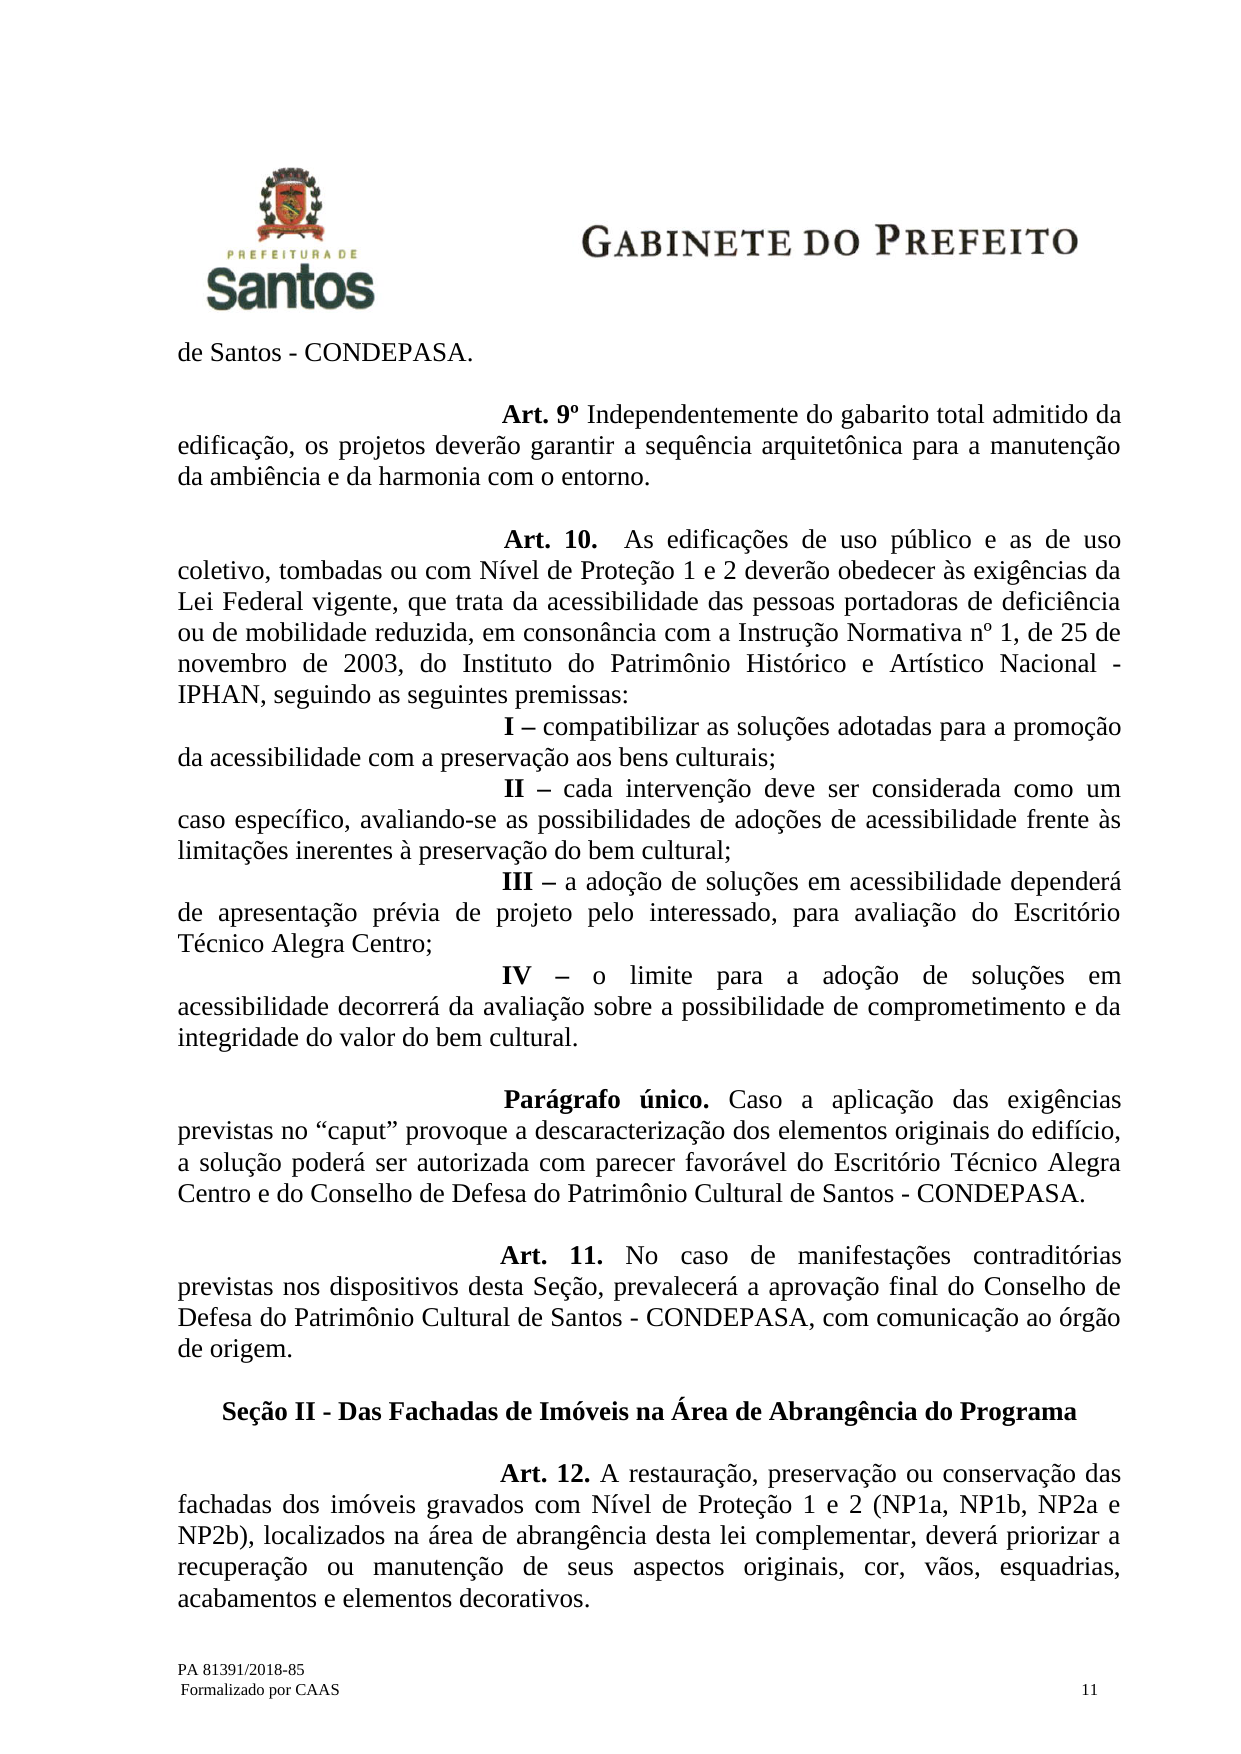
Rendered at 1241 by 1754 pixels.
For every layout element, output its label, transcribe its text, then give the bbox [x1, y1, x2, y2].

text Parágrafo único. Caso a aplicação das exigências previstas no “caput” provoque a descaracterização dos elementos originais do edifício, a solução poderá ser autorizada com parecer favorável do Escritório Técnico Alegra Centro e do Conselho de Defesa do Patrimônio Cultural de Santos - CONDEPASA. [177, 1083, 1122, 1208]
text IV – o limite para a adoção de soluções em acessibilidade decorrerá da avaliação sobre a possibilidade de comprometimento e da integridade do valor do bem cultural. [177, 959, 1122, 1052]
text Art. 10. As edificações de uso público e as de uso coletivo, tombadas ou com Nível de Proteção 1 e 2 deverão obedecer às exigências da Lei Federal vigente, que trata da acessibilidade das pessoas portadoras de deficiência ou de mobilidade reduzida, em consonância com a Instrução Normativa nº 1, de 25 de novembro de 2003, do Instituto do Patrimônio Histórico e Artístico Nacional - IPHAN, seguindo as seguintes premissas: [177, 523, 1122, 709]
text I – compatibilizar as soluções adotadas para a promoção da acessibilidade com a preservação aos bens culturais; [177, 709, 1122, 772]
text II – cada intervenção deve ser considerada como um caso específico, avaliando-se as possibilidades de adoções de acessibilidade frente às limitações inerentes à preservação do bem cultural; [177, 772, 1122, 865]
text Art. 9º Independentemente do gabarito total admitido da edificação, os projetos deverão garantir a sequência arquitetônica para a manutenção da ambiência e da harmonia com o entorno. [177, 398, 1122, 492]
text Art. 12. A restauração, preservação ou conservação das fachadas dos imóveis gravados com Nível de Proteção 1 e 2 (NP1a, NP1b, NP2a e NP2b), localizados na área de abrangência desta lei complementar, deverá priorizar a recuperação ou manutenção de seus aspectos originais, cor, vãos, esquadrias, acabamentos e elementos decorativos. [177, 1457, 1122, 1613]
text III – a adoção de soluções em acessibilidade dependerá de apresentação prévia de projeto pelo interessado, para avaliação do Escritório Técnico Alegra Centro; [177, 865, 1122, 959]
text Art. 11. No caso de manifestações contraditórias previstas nos dispositivos desta Seção, prevalecerá a aprovação final do Conselho de Defesa do Patrimônio Cultural de Santos - CONDEPASA, com comunicação ao órgão de origem. [177, 1239, 1122, 1364]
text Seção II - Das Fachadas de Imóveis na Área de Abrangência do Programa [177, 1395, 1122, 1426]
text de Santos - CONDEPASA. [177, 336, 1122, 367]
